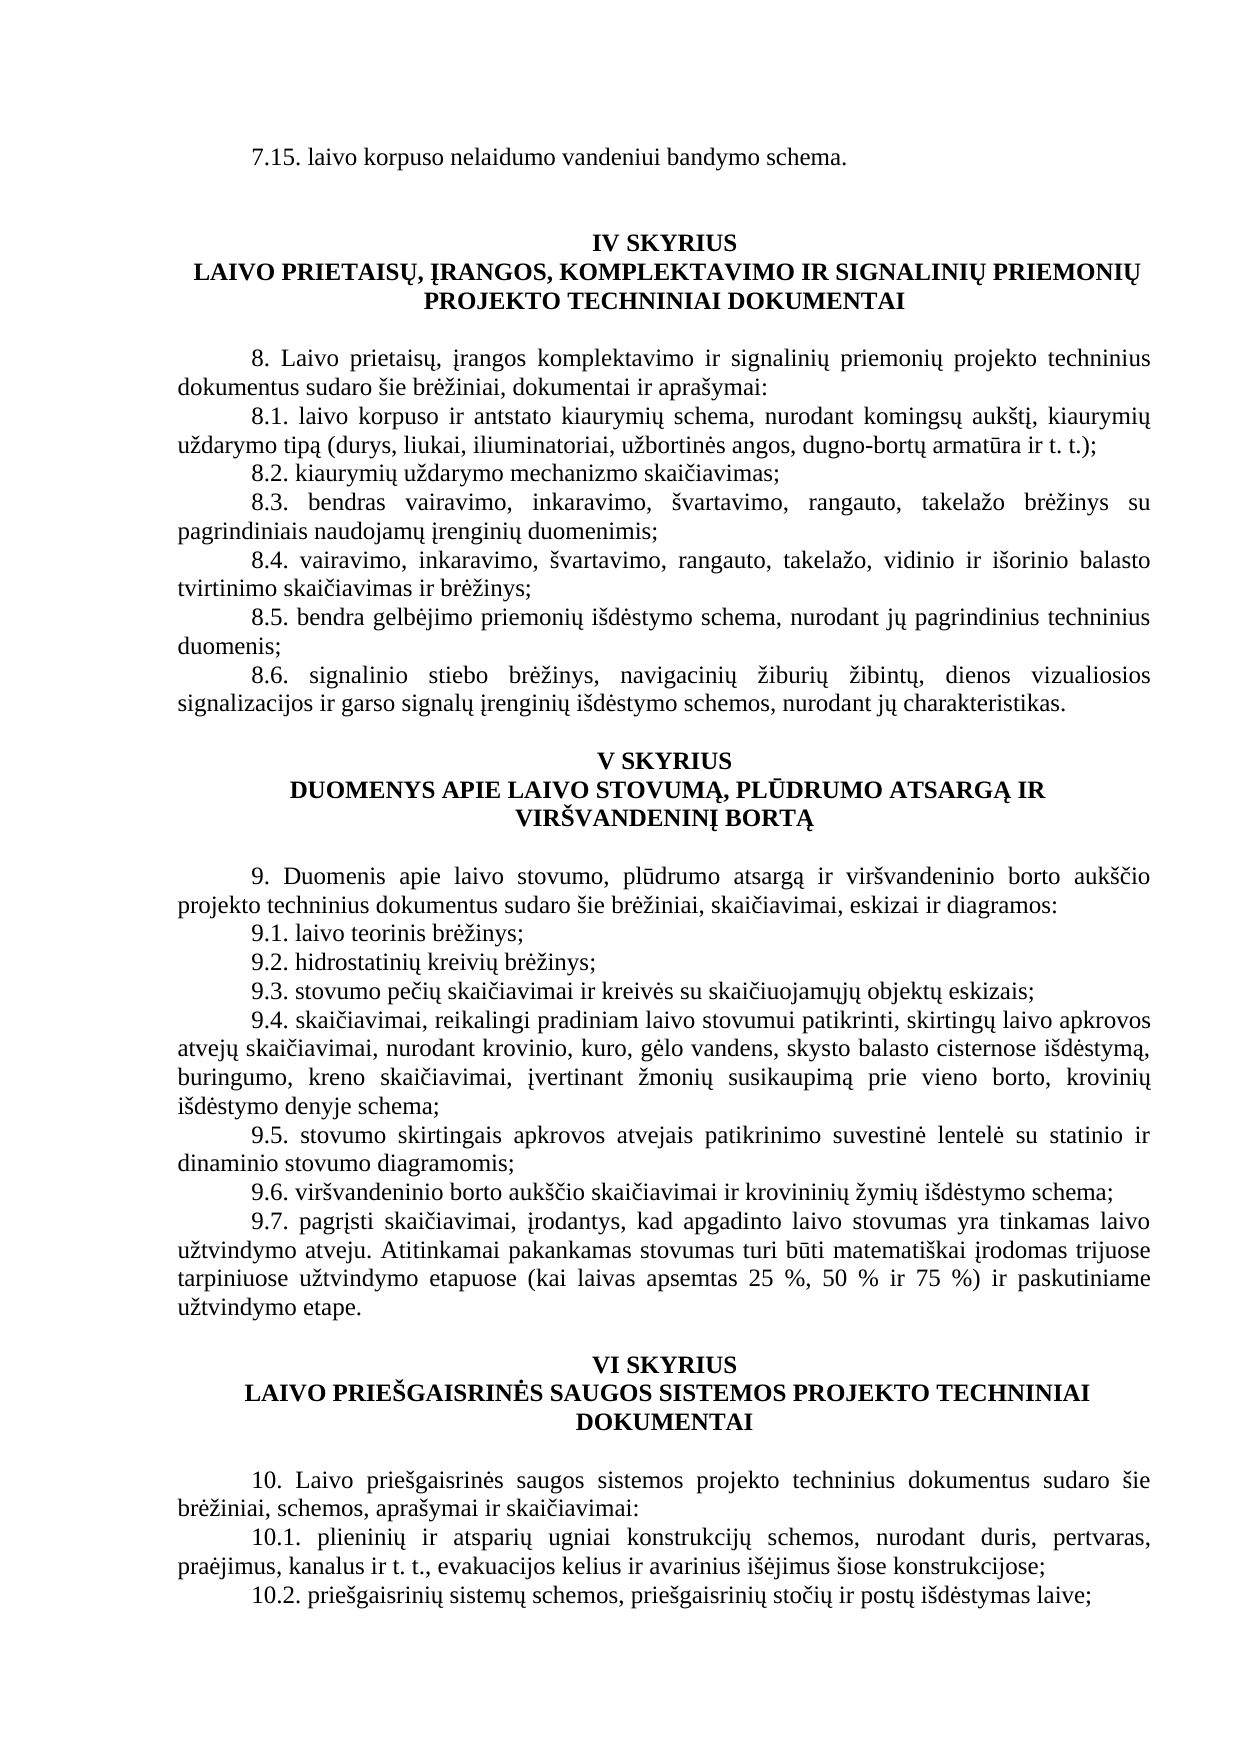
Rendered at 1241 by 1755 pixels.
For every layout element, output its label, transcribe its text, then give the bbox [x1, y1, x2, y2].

text 9.3. stovumo pečių skaičiavimai ir kreivės su skaičiuojamųjų objektų eskizais; [177, 976, 1152, 1005]
text LAIVO PRIEŠGAISRINĖS SAUGOS SISTEMOS PROJEKTO TECHNINIAI DOKUMENTAI [177, 1378, 1152, 1436]
text DUOMENYS APIE LAIVO STOVUMĄ, PLŪDRUMO ATSARGĄ IR [177, 775, 1152, 803]
text 7.15. laivo korpuso nelaidumo vandeniui bandymo schema. [177, 142, 1152, 171]
text 9.5. stovumo skirtingais apkrovos atvejais patikrinimo suvestinė lentelė su statinio ir dinaminio stovumo diagramomis; [177, 1120, 1152, 1177]
text LAIVO PRIETAISŲ, ĮRANGOS, KOMPLEKTAVIMO IR SIGNALINIŲ PRIEMONIŲ PROJEKTO TECHNINIAI DOKUMENTAI [177, 257, 1152, 315]
text 8.4. vairavimo, inkaravimo, švartavimo, rangauto, takelažo, vidinio ir išorinio balasto tvirtinimo skaičiavimas ir brėžinys; [177, 545, 1152, 602]
text 9.7. pagrįsti skaičiavimai, įrodantys, kad apgadinto laivo stovumas yra tinkamas laivo užtvindymo atveju. Atitinkamai pakankamas stovumas turi būti matematiškai įrodomas trijuose tarpiniuose užtvindymo etapuose (kai laivas apsemtas 25 %, 50 % ir 75 %) ir paskutiniame užtvindymo etape. [177, 1206, 1152, 1321]
text VI SKYRIUS [177, 1350, 1152, 1378]
text 9.1. laivo teorinis brėžinys; [177, 918, 1152, 947]
text 8.5. bendra gelbėjimo priemonių išdėstymo schema, nurodant jų pagrindinius techninius duomenis; [177, 602, 1152, 660]
text 9.4. skaičiavimai, reikalingi pradiniam laivo stovumui patikrinti, skirtingų laivo apkrovos atvejų skaičiavimai, nurodant krovinio, kuro, gėlo vandens, skysto balasto cisternose išdėstymą, buringumo, kreno skaičiavimai, įvertinant žmonių susikaupimą prie vieno borto, krovinių išdėstymo denyje schema; [177, 1005, 1152, 1120]
text 8.3. bendras vairavimo, inkaravimo, švartavimo, rangauto, takelažo brėžinys su pagrindiniais naudojamų įrenginių duomenimis; [177, 487, 1152, 545]
text VIRŠVANDENINĮ BORTĄ [177, 803, 1152, 832]
text 10.1. plieninių ir atsparių ugniai konstrukcijų schemos, nurodant duris, pertvaras, praėjimus, kanalus ir t. t., evakuacijos kelius ir avarinius išėjimus šiose konstrukcijose; [177, 1522, 1152, 1580]
text 10.2. priešgaisrinių sistemų schemos, priešgaisrinių stočių ir postų išdėstymas laive; [177, 1580, 1152, 1608]
text V SKYRIUS [177, 746, 1152, 775]
text 9.6. viršvandeninio borto aukščio skaičiavimai ir krovininių žymių išdėstymo schema; [177, 1177, 1152, 1206]
text 8. Laivo prietaisų, įrangos komplektavimo ir signalinių priemonių projekto techninius dokumentus sudaro šie brėžiniai, dokumentai ir aprašymai: [177, 343, 1152, 401]
text 8.2. kiaurymių uždarymo mechanizmo skaičiavimas; [177, 458, 1152, 487]
text 9.2. hidrostatinių kreivių brėžinys; [177, 947, 1152, 976]
text 8.6. signalinio stiebo brėžinys, navigacinių žiburių žibintų, dienos vizualiosios signalizacijos ir garso signalų įrenginių išdėstymo schemos, nurodant jų charakteristikas. [177, 660, 1152, 717]
text 8.1. laivo korpuso ir antstato kiaurymių schema, nurodant komingsų aukštį, kiaurymių uždarymo tipą (durys, liukai, iliuminatoriai, užbortinės angos, dugno-bortų armatūra ir t. t.); [177, 401, 1152, 458]
text 9. Duomenis apie laivo stovumo, plūdrumo atsargą ir viršvandeninio borto aukščio projekto techninius dokumentus sudaro šie brėžiniai, skaičiavimai, eskizai ir diagramos: [177, 861, 1152, 918]
text 10. Laivo priešgaisrinės saugos sistemos projekto techninius dokumentus sudaro šie brėžiniai, schemos, aprašymai ir skaičiavimai: [177, 1465, 1152, 1522]
text IV SKYRIUS [177, 228, 1152, 257]
